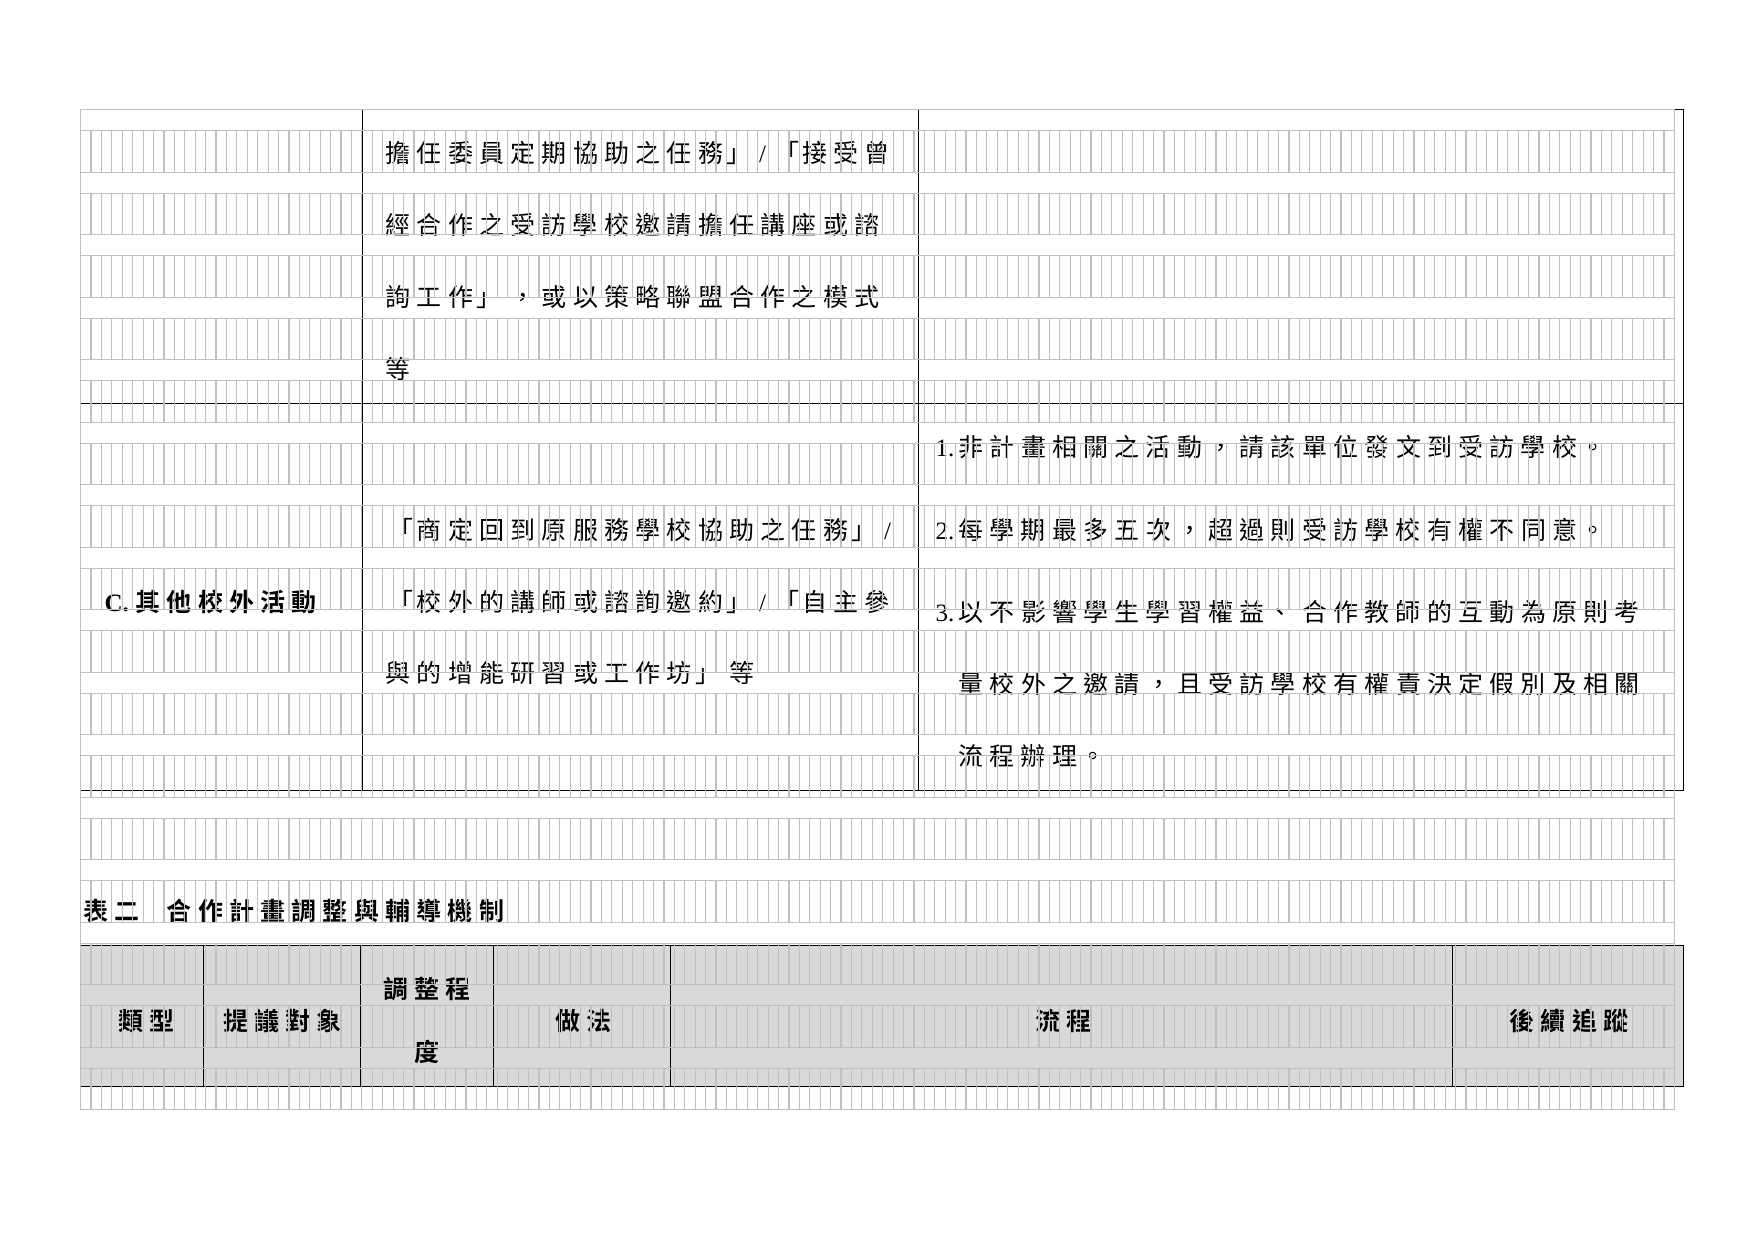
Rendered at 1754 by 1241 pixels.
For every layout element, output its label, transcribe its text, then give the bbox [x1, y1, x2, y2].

table_cell C.其他校外活動 [248, 756, 257, 790]
text 表二 合作計畫調整與輔導機制 [487, 881, 497, 922]
table_cell C.其他校外活動 [154, 756, 163, 790]
table_header 提議對象 [279, 946, 288, 984]
table_cell C.其他校外活動 [310, 404, 320, 422]
table_cell C.其他校外活動 [227, 404, 236, 422]
table_header 流程 [779, 1069, 788, 1086]
table_header 流程 [925, 946, 934, 984]
table_header 流程 [1394, 1006, 1403, 1047]
table_cell C.其他校外活動 [352, 506, 361, 547]
text 表二 合作計畫調整與輔導機制 [165, 881, 174, 922]
text 表二 合作計畫調整與輔導機制 [862, 881, 872, 922]
table_cell C.其他校外活動 [112, 631, 122, 672]
table_header 流程 [706, 1069, 715, 1086]
table_header 做法 [519, 1006, 528, 1047]
table_header 流程 [956, 1069, 965, 1086]
table_header 流程 [1185, 1006, 1195, 1047]
table_cell C.其他校外活動 [185, 756, 195, 790]
text 表二 合作計畫調整與輔導機制 [508, 881, 518, 922]
table_header 流程 [1133, 1006, 1143, 1047]
table_header 提議對象 [279, 1006, 288, 1047]
table_header 類型 [154, 1069, 163, 1086]
table_cell C.其他校外活動 [342, 569, 351, 609]
table_header 類型 [175, 946, 184, 984]
table_header 流程 [737, 946, 747, 984]
table_header 流程 [685, 946, 695, 984]
table_header 流程 [1237, 1069, 1247, 1086]
table_header 流程 [1425, 1006, 1434, 1047]
table_header 後續追蹤 [1540, 946, 1549, 984]
table_header 後續追蹤 [1560, 1006, 1570, 1047]
table_header 調整程度 [467, 946, 476, 984]
table_header 後續追蹤 [1581, 1006, 1590, 1029]
table_cell 合作計畫書內必須註明未來規劃參加之【其他協助事項】，並請該單位發文到受訪學校。 [919, 298, 1674, 318]
table_header 流程 [946, 1069, 955, 1086]
table_header 流程 [1029, 1069, 1038, 1086]
table_header 後續追蹤 [1612, 1069, 1622, 1086]
table_header 流程 [1404, 1069, 1413, 1086]
table_header 後續追蹤 [1675, 946, 1683, 1086]
table_header 做法 [494, 1048, 670, 1068]
table_cell C.其他校外活動 [331, 444, 340, 484]
table_header 流程 [873, 1069, 882, 1086]
table_header 後續追蹤 [1467, 1069, 1476, 1086]
table_header 流程 [1435, 1006, 1445, 1047]
table_header 流程 [1175, 1006, 1184, 1047]
table_cell C.其他校外活動 [81, 756, 90, 790]
table_header 後續追蹤 [1612, 946, 1622, 984]
table_header 後續追蹤 [1644, 1006, 1653, 1047]
table_cell C.其他校外活動 [342, 506, 351, 547]
table_cell C.其他校外活動 [227, 694, 236, 734]
table_header 流程 [1279, 1006, 1288, 1047]
table_header 調整程度 [477, 946, 486, 984]
table_cell C.其他校外活動 [154, 569, 163, 609]
table_cell C.其他校外活動 [102, 631, 111, 672]
table_cell C.其他校外活動 [81, 631, 90, 672]
text 表二 合作計畫調整與輔導機制 [540, 881, 549, 922]
table_cell C.其他校外活動 [279, 631, 288, 672]
table_header 流程 [1050, 1069, 1059, 1086]
table_cell C.其他校外活動 [258, 631, 268, 672]
table_header 流程 [1217, 1006, 1226, 1047]
table_header 流程 [1300, 1069, 1309, 1086]
table_header 類型 [112, 946, 122, 984]
table_header 流程 [1300, 1006, 1309, 1047]
table_header 調整程度 [446, 1006, 455, 1047]
table_header 提議對象 [290, 946, 299, 984]
table_header 流程 [1373, 946, 1382, 984]
table_header 流程 [1415, 1006, 1424, 1047]
table_header 提議對象 [352, 1006, 360, 1047]
table_cell C.其他校外活動 [290, 631, 299, 672]
table_cell C.其他校外活動 [175, 631, 184, 672]
table_header 流程 [998, 946, 1007, 984]
table_header 做法 [633, 1006, 643, 1047]
table_header 提議對象 [217, 1006, 226, 1047]
table_header 流程 [1008, 1006, 1018, 1047]
table_header 流程 [1321, 1069, 1330, 1086]
table_header 提議對象 [248, 1069, 257, 1086]
table_header 流程 [915, 946, 924, 984]
table_cell C.其他校外活動 [310, 569, 320, 609]
text 表二 合作計畫調整與輔導機制 [258, 881, 268, 922]
table_header 流程 [1248, 946, 1257, 984]
table_cell C.其他校外活動 [258, 569, 268, 609]
table_header 類型 [92, 1006, 101, 1047]
table_cell C.其他校外活動 [206, 756, 215, 790]
text 表二 合作計畫調整與輔導機制 [1112, 881, 1122, 922]
table_header 流程 [821, 946, 830, 984]
table_header 做法 [623, 1006, 632, 1047]
table_header 做法 [550, 1006, 559, 1047]
text 表二 合作計畫調整與輔導機制 [1560, 881, 1570, 922]
table_cell C.其他校外活動 [352, 444, 361, 484]
table_header 提議對象 [279, 1069, 288, 1086]
table_header 流程 [883, 946, 893, 984]
table_header 做法 [571, 1006, 580, 1047]
table_cell 合作計畫書內必須註明未來規劃參加之【其他協助事項】，並請該單位發文到受訪學校。 [919, 235, 1674, 255]
table_header 調整程度 [425, 1006, 434, 1042]
table_header 流程 [894, 946, 903, 984]
text 表二 合作計畫調整與輔導機制 [1102, 881, 1111, 922]
text 表二 合作計畫調整與輔導機制 [133, 881, 143, 922]
table_header 流程 [1060, 1006, 1070, 1047]
table_header 流程 [1071, 1006, 1080, 1047]
table_cell C.其他校外活動 [352, 404, 361, 422]
table_header 流程 [1404, 1006, 1413, 1047]
text 表二 合作計畫調整與輔導機制 [342, 881, 351, 922]
table_header 流程 [967, 946, 976, 984]
text 表二 合作計畫調整與輔導機制 [935, 881, 945, 922]
table_header 類型 [123, 1029, 132, 1047]
table_header 流程 [1040, 1013, 1049, 1047]
table_cell C.其他校外活動 [227, 444, 236, 484]
table_header 提議對象 [206, 1006, 215, 1047]
text 表二 合作計畫調整與輔導機制 [800, 881, 809, 922]
table_header 類型 [81, 985, 203, 1005]
table_header 流程 [1362, 946, 1372, 984]
table_header 流程 [1331, 946, 1340, 984]
table_header 調整程度 [477, 1006, 486, 1047]
text 表二 合作計畫調整與輔導機制 [1644, 881, 1653, 922]
table_cell C.其他校外活動 [217, 631, 226, 672]
table_header 流程 [1144, 1069, 1153, 1086]
table_header 調整程度 [383, 946, 393, 984]
table_header 後續追蹤 [1498, 1069, 1507, 1086]
table_header 提議對象 [227, 1022, 236, 1047]
table_header 提議對象 [331, 1069, 340, 1086]
table_header 流程 [1154, 1069, 1163, 1086]
table_header 後續追蹤 [1602, 946, 1611, 984]
table_header 流程 [685, 1006, 695, 1047]
table_header 流程 [1415, 1069, 1424, 1086]
table_header 後續追蹤 [1456, 1006, 1465, 1047]
table_cell C.其他校外活動 [310, 506, 320, 547]
table_cell C.其他校外活動 [175, 506, 184, 547]
table_header 做法 [571, 946, 580, 984]
table_header 提議對象 [331, 946, 340, 984]
table_header 流程 [706, 946, 715, 984]
text 表二 合作計畫調整與輔導機制 [300, 881, 309, 919]
table_header 後續追蹤 [1612, 1023, 1622, 1047]
table_header 流程 [758, 1006, 768, 1047]
table_header 流程 [946, 1006, 955, 1047]
table_cell C.其他校外活動 [258, 694, 268, 734]
table_cell C.其他校外活動 [352, 694, 361, 734]
table_header 流程 [1227, 1006, 1236, 1047]
text 表二 合作計畫調整與輔導機制 [883, 881, 893, 922]
table_header 後續追蹤 [1467, 1006, 1476, 1047]
table_cell C.其他校外活動 [144, 404, 153, 422]
table_cell B.合作計畫書裡同意列出的【其他協助事項】 [81, 298, 362, 318]
table_header 流程 [1040, 1069, 1049, 1086]
table_cell C.其他校外活動 [217, 569, 226, 609]
table_header 做法 [612, 1069, 622, 1086]
table_header 提議對象 [300, 1069, 309, 1086]
table_header 提議對象 [258, 946, 268, 984]
table_header 流程 [1352, 1006, 1361, 1047]
table_header 調整程度 [415, 1006, 424, 1047]
table_header 流程 [1040, 1006, 1049, 1012]
table_header 流程 [1415, 946, 1424, 984]
table_header 類型 [81, 946, 90, 984]
table_header 流程 [1331, 1006, 1340, 1047]
table_header 流程 [1196, 946, 1205, 984]
table_cell 「因交通補助所需往返原居住地或原服務學校的路程假」/「身兼兼任輔導員須定期開會」/「參加其他計畫受邀擔任委員定期協助之任務」/「接受曾經合作之受訪學校邀請擔任講座或諮詢工作」，或以策略聯盟合作之模式等 [398, 360, 918, 380]
table_cell 「因交通補助所需往返原居住地或原服務學校的路程假」/「身兼兼任輔導員須定期開會」/「參加其他計畫受邀擔任委員定期協助之任務」/「接受曾經合作之受訪學校邀請擔任講座或諮詢工作」，或以策略聯盟合作之模式等 [363, 235, 918, 255]
table_cell C.其他校外活動 [321, 506, 330, 547]
table_cell C.其他校外活動 [237, 756, 247, 790]
table_header 流程 [800, 1006, 809, 1047]
table_header 提議對象 [237, 1031, 247, 1047]
table_header 類型 [81, 1069, 90, 1086]
table_cell C.其他校外活動 [248, 694, 257, 734]
table_header 流程 [717, 1069, 726, 1086]
table_header 流程 [790, 1069, 799, 1086]
table_cell C.其他校外活動 [310, 444, 320, 484]
text 表二 合作計畫調整與輔導機制 [185, 881, 195, 922]
table_header 後續追蹤 [1498, 946, 1507, 984]
table_header 流程 [821, 1006, 830, 1047]
table_header 流程 [1081, 946, 1090, 984]
table_header 類型 [92, 946, 101, 984]
table_header 後續追蹤 [1550, 1069, 1559, 1086]
table_header 流程 [904, 1069, 913, 1086]
table_header 流程 [967, 1069, 976, 1086]
text 表二 合作計畫調整與輔導機制 [352, 881, 361, 922]
table_header 後續追蹤 [1581, 946, 1590, 984]
table_cell C.其他校外活動 [321, 569, 330, 609]
table_header 流程 [1019, 1069, 1028, 1086]
table_header 做法 [508, 1006, 518, 1047]
table_cell B.合作計畫書裡同意列出的【其他協助事項】 [81, 110, 362, 130]
text 表二 合作計畫調整與輔導機制 [696, 881, 705, 922]
table_header 做法 [540, 1069, 549, 1086]
table_header 流程 [737, 1006, 747, 1047]
text 表二 合作計畫調整與輔導機制 [915, 881, 924, 922]
table_cell C.其他校外活動 [112, 404, 122, 422]
table_cell C.其他校外活動 [279, 694, 288, 734]
table_cell C.其他校外活動 [133, 694, 143, 734]
table_header 流程 [873, 1006, 882, 1047]
table_header 類型 [112, 1006, 122, 1047]
table_header 調整程度 [362, 1069, 372, 1086]
table_cell C.其他校外活動 [175, 694, 184, 734]
text 表二 合作計畫調整與輔導機制 [467, 881, 476, 922]
table_header 流程 [1310, 1006, 1320, 1047]
table_cell C.其他校外活動 [133, 444, 143, 484]
table_header 後續追蹤 [1477, 946, 1486, 984]
table_cell C.其他校外活動 [81, 404, 90, 422]
table_header 調整程度 [394, 1069, 403, 1086]
table_header 調整程度 [446, 946, 455, 979]
table_header 流程 [1352, 946, 1361, 984]
table_header 類型 [133, 1069, 143, 1086]
table_header 後續追蹤 [1623, 946, 1632, 984]
table_cell C.其他校外活動 [342, 631, 351, 672]
table_cell C.其他校外活動 [185, 506, 195, 547]
table_header 後續追蹤 [1644, 946, 1653, 984]
table_header 流程 [696, 1006, 705, 1047]
table_header 流程 [671, 1048, 1452, 1068]
table_cell 「因交通補助所需往返原居住地或原服務學校的路程假」/「身兼兼任輔導員須定期開會」/「參加其他計畫受邀擔任委員定期協助之任務」/「接受曾經合作之受訪學校邀請擔任講座或諮詢工作」，或以策略聯盟合作之模式等 [363, 110, 918, 130]
table_cell C.其他校外活動 [185, 694, 195, 734]
table_header 調整程度 [404, 1069, 413, 1086]
table_header 做法 [644, 1069, 653, 1086]
text 表二 合作計畫調整與輔導機制 [217, 881, 226, 922]
table_header 類型 [102, 1069, 111, 1086]
table_cell 「商定回到原服務學校協助之任務」/「校外的講師或諮詢邀約」/「自主參與的增能研習或工作坊」等 [363, 735, 918, 755]
text 表二 合作計畫調整與輔導機制 [1612, 881, 1622, 922]
table_cell C.其他校外活動 [331, 569, 340, 609]
table_cell C.其他校外活動 [144, 569, 153, 592]
table_cell C.其他校外活動 [165, 506, 174, 547]
table_header 提議對象 [290, 1069, 299, 1086]
table_header 後續追蹤 [1487, 1006, 1497, 1047]
table_header 調整程度 [394, 1006, 403, 1047]
text 表二 合作計畫調整與輔導機制 [415, 881, 424, 922]
text 表二 合作計畫調整與輔導機制 [477, 881, 486, 922]
text 表二 合作計畫調整與輔導機制 [842, 881, 851, 922]
table_header 提議對象 [227, 1069, 236, 1086]
table_cell C.其他校外活動 [92, 694, 101, 734]
table_cell C.其他校外活動 [154, 694, 163, 734]
table_cell C.其他校外活動 [227, 631, 236, 672]
table_header 提議對象 [248, 1006, 257, 1047]
table_cell C.其他校外活動 [123, 444, 132, 484]
table_header 流程 [1435, 1069, 1445, 1086]
text 表二 合作計畫調整與輔導機制 [1550, 881, 1559, 922]
text 表二 合作計畫調整與輔導機制 [737, 881, 747, 922]
table_cell C.其他校外活動 [300, 756, 309, 790]
table_header 調整程度 [467, 1069, 476, 1086]
table_header 流程 [748, 1069, 757, 1086]
table_cell C.其他校外活動 [175, 569, 184, 599]
table_header 提議對象 [352, 946, 360, 984]
table_header 提議對象 [342, 946, 351, 984]
table_header 流程 [1425, 1069, 1434, 1086]
table_header 流程 [1237, 1006, 1247, 1047]
text 表二 合作計畫調整與輔導機制 [1498, 881, 1507, 922]
table_header 流程 [1175, 946, 1184, 984]
table_header 調整程度 [373, 1069, 382, 1086]
table_cell C.其他校外活動 [123, 569, 132, 609]
text 表二 合作計畫調整與輔導機制 [1633, 881, 1643, 922]
table_header 流程 [1290, 946, 1299, 984]
text 表二 合作計畫調整與輔導機制 [1237, 881, 1247, 922]
table_header 後續追蹤 [1665, 1006, 1674, 1047]
table_header 提議對象 [331, 1006, 340, 1028]
table_header 提議對象 [269, 1006, 278, 1017]
table_cell C.其他校外活動 [81, 485, 362, 505]
text 表二 合作計畫調整與輔導機制 [1373, 881, 1382, 922]
table_header 類型 [144, 946, 153, 984]
table_header 流程 [831, 1006, 840, 1047]
table_cell C.其他校外活動 [102, 404, 111, 422]
table_header 類型 [196, 946, 203, 984]
text 表二 合作計畫調整與輔導機制 [1154, 881, 1163, 922]
text 表二 合作計畫調整與輔導機制 [810, 881, 820, 922]
table_cell C.其他校外活動 [196, 569, 205, 609]
table_header 流程 [1050, 1006, 1059, 1012]
table_header 流程 [1237, 946, 1247, 984]
table_header 流程 [1029, 946, 1038, 984]
table_header 後續追蹤 [1633, 1069, 1643, 1086]
table_cell C.其他校外活動 [102, 569, 111, 609]
table_header 調整程度 [415, 1069, 424, 1086]
table_header 類型 [165, 946, 174, 984]
table_header 做法 [654, 946, 663, 984]
table_header 調整程度 [383, 1069, 393, 1086]
table_header 類型 [133, 946, 143, 984]
table_cell C.其他校外活動 [92, 506, 101, 547]
table_header 做法 [623, 946, 632, 984]
table_cell C.其他校外活動 [81, 444, 90, 484]
table_cell C.其他校外活動 [81, 569, 90, 609]
table_header 流程 [1227, 946, 1236, 984]
text 表二 合作計畫調整與輔導機制 [998, 881, 1007, 922]
table_header 流程 [831, 1069, 840, 1086]
table_cell C.其他校外活動 [185, 631, 195, 672]
table_header 做法 [550, 1069, 559, 1086]
table_header 做法 [602, 1069, 611, 1086]
table_header 後續追蹤 [1519, 1030, 1528, 1047]
table_cell C.其他校外活動 [300, 694, 309, 734]
table_cell C.其他校外活動 [300, 404, 309, 422]
table_cell C.其他校外活動 [175, 756, 184, 790]
table_header 調整程度 [435, 1069, 445, 1086]
table_header 後續追蹤 [1581, 1031, 1590, 1047]
table_cell C.其他校外活動 [196, 756, 205, 790]
text 表二 合作計畫調整與輔導機制 [1383, 881, 1393, 922]
text 表二 合作計畫調整與輔導機制 [1487, 881, 1497, 922]
table_header 提議對象 [269, 1069, 278, 1086]
table_header 流程 [779, 1006, 788, 1047]
table_header 調整程度 [394, 946, 403, 978]
table_header 流程 [904, 1006, 913, 1047]
table_header 類型 [196, 1006, 203, 1047]
table_header 提議對象 [321, 946, 330, 984]
table_cell 1.非計畫相關之活動，請該單位發文到受訪學校。 2.每學期最多五次，超過則受訪學校有權不同意。 3.以不影響學生學習權益、合作教師的互動為原則考量校外之邀請，且受訪學校有權責決定假別及相關流程辦理。 [919, 423, 1674, 443]
table_cell C.其他校外活動 [290, 506, 299, 547]
table_header 提議對象 [300, 946, 309, 984]
table_header 提議對象 [237, 946, 247, 984]
table_header 做法 [623, 1069, 632, 1086]
table_header 後續追蹤 [1602, 1006, 1611, 1047]
text 表二 合作計畫調整與輔導機制 [560, 881, 570, 922]
table_header 後續追蹤 [1467, 946, 1476, 984]
table_header 流程 [810, 946, 820, 984]
text 表二 合作計畫調整與輔導機制 [1446, 881, 1455, 922]
table_header 提議對象 [269, 1031, 278, 1047]
table_cell C.其他校外活動 [154, 631, 163, 672]
table_cell C.其他校外活動 [165, 569, 174, 609]
table_header 做法 [540, 946, 549, 984]
text 表二 合作計畫調整與輔導機制 [81, 868, 1674, 880]
table_header 做法 [592, 1069, 601, 1086]
text 表二 合作計畫調整與輔導機制 [1508, 881, 1518, 922]
table_cell C.其他校外活動 [102, 694, 111, 734]
table_header 流程 [1373, 1006, 1382, 1047]
table_header 流程 [769, 1006, 778, 1047]
table_header 流程 [1258, 1069, 1268, 1086]
text 表二 合作計畫調整與輔導機制 [1258, 881, 1268, 922]
text 表二 合作計畫調整與輔導機制 [1321, 881, 1330, 922]
table_cell C.其他校外活動 [258, 506, 268, 547]
table_cell C.其他校外活動 [237, 569, 247, 609]
table_header 流程 [1373, 1069, 1382, 1086]
table_header 流程 [946, 946, 955, 984]
table_header 做法 [644, 946, 653, 984]
text 表二 合作計畫調整與輔導機制 [956, 881, 965, 922]
table_header 做法 [581, 1006, 590, 1047]
text 表二 合作計畫調整與輔導機制 [1123, 881, 1132, 922]
table_header 流程 [915, 1006, 924, 1047]
table_cell C.其他校外活動 [279, 404, 288, 422]
text 表二 合作計畫調整與輔導機制 [1217, 881, 1226, 922]
text 表二 合作計畫調整與輔導機制 [1342, 881, 1351, 922]
table_cell C.其他校外活動 [154, 506, 163, 547]
table_header 流程 [696, 1069, 705, 1086]
table_cell C.其他校外活動 [175, 444, 184, 484]
table_cell C.其他校外活動 [321, 756, 330, 790]
table_header 後續追蹤 [1498, 1006, 1507, 1047]
table_cell 「商定回到原服務學校協助之任務」/「校外的講師或諮詢邀約」/「自主參與的增能研習或工作坊」等 [363, 485, 918, 505]
table_cell C.其他校外活動 [227, 506, 236, 547]
table_header 後續追蹤 [1571, 1069, 1580, 1086]
text 表二 合作計畫調整與輔導機制 [831, 881, 840, 922]
table_header 流程 [1008, 1069, 1018, 1086]
table_header 類型 [112, 1069, 122, 1086]
table_header 流程 [977, 1006, 986, 1047]
table_header 流程 [727, 1069, 736, 1086]
table_header 流程 [790, 946, 799, 984]
table_header 流程 [675, 1006, 684, 1047]
table_header 調整程度 [415, 946, 424, 978]
table_header 流程 [706, 1006, 715, 1047]
table_header 後續追蹤 [1560, 946, 1570, 984]
text 表二 合作計畫調整與輔導機制 [1467, 881, 1476, 922]
table_cell 「商定回到原服務學校協助之任務」/「校外的講師或諮詢邀約」/「自主參與的增能研習或工作坊」等 [363, 548, 918, 568]
table_header 做法 [540, 1006, 549, 1047]
table_cell C.其他校外活動 [342, 404, 351, 422]
table_header 調整程度 [362, 1006, 372, 1047]
table_cell C.其他校外活動 [102, 506, 111, 547]
table_header 流程 [1310, 946, 1320, 984]
text 表二 合作計畫調整與輔導機制 [1581, 881, 1590, 922]
table_cell 1.非計畫相關之活動，請該單位發文到受訪學校。 2.每學期最多五次，超過則受訪學校有權不同意。 3.以不影響學生學習權益、合作教師的互動為原則考量校外之邀請，且受訪學校有權責決定假別及相關流程辦理。 [1675, 404, 1683, 790]
table_header 類型 [81, 1006, 90, 1047]
table_header 流程 [852, 1006, 861, 1047]
table_cell C.其他校外活動 [217, 506, 226, 547]
table_cell C.其他校外活動 [206, 694, 215, 734]
text 表二 合作計畫調整與輔導機制 [592, 881, 601, 922]
text 表二 合作計畫調整與輔導機制 [529, 881, 538, 922]
table_header 流程 [769, 946, 778, 984]
table_header 調整程度 [446, 1069, 455, 1086]
table_cell C.其他校外活動 [342, 444, 351, 484]
table_header 後續追蹤 [1529, 1006, 1538, 1047]
text 表二 合作計畫調整與輔導機制 [748, 881, 757, 922]
table_cell C.其他校外活動 [258, 756, 268, 790]
table_header 流程 [862, 1006, 872, 1047]
table_header 後續追蹤 [1654, 946, 1663, 984]
text 表二 合作計畫調整與輔導機制 [1665, 881, 1674, 922]
table_cell C.其他校外活動 [133, 506, 143, 547]
table_header 流程 [1060, 946, 1070, 984]
table_header 流程 [1081, 1069, 1090, 1086]
table_header 做法 [560, 1006, 570, 1013]
text 表二 合作計畫調整與輔導機制 [852, 881, 861, 922]
text 表二 合作計畫調整與輔導機制 [102, 881, 111, 922]
table_cell C.其他校外活動 [269, 506, 278, 547]
table_cell C.其他校外活動 [165, 631, 174, 672]
table_header 做法 [592, 1006, 601, 1047]
table_header 做法 [665, 1069, 670, 1086]
text 表二 合作計畫調整與輔導機制 [612, 881, 622, 922]
table_cell C.其他校外活動 [196, 631, 205, 672]
table_header 類型 [185, 1069, 195, 1086]
table_cell 「商定回到原服務學校協助之任務」/「校外的講師或諮詢邀約」/「自主參與的增能研習或工作坊」等 [363, 610, 918, 630]
table_cell C.其他校外活動 [165, 694, 174, 734]
table_header 做法 [592, 946, 601, 984]
table_header 類型 [133, 1006, 143, 1047]
table_header 類型 [92, 1069, 101, 1086]
table_header 流程 [1196, 1006, 1205, 1047]
table_header 做法 [581, 946, 590, 984]
table_cell C.其他校外活動 [123, 631, 132, 672]
table_header 流程 [1362, 1006, 1372, 1047]
table_header 流程 [1123, 1006, 1132, 1047]
table_header 流程 [925, 1069, 934, 1086]
table_header 做法 [602, 1006, 611, 1047]
text 表二 合作計畫調整與輔導機制 [1362, 881, 1372, 922]
table_header 後續追蹤 [1592, 1006, 1601, 1047]
table_header 做法 [519, 1069, 528, 1086]
table_header 做法 [571, 1069, 580, 1086]
table_header 流程 [1227, 1069, 1236, 1086]
table_header 流程 [675, 946, 684, 984]
table_cell C.其他校外活動 [144, 631, 153, 672]
table_header 做法 [550, 946, 559, 984]
table_header 流程 [956, 1006, 965, 1047]
table_header 調整程度 [435, 946, 445, 984]
table_header 流程 [810, 1069, 820, 1086]
table_header 流程 [1258, 1006, 1268, 1047]
table_cell C.其他校外活動 [331, 506, 340, 547]
table_header 後續追蹤 [1654, 1006, 1663, 1047]
table_cell 1.非計畫相關之活動，請該單位發文到受訪學校。 2.每學期最多五次，超過則受訪學校有權不同意。 3.以不影響學生學習權益、合作教師的互動為原則考量校外之邀請，且受訪學校有權責決定假別及相關流程辦理。 [919, 610, 1674, 630]
table_header 流程 [1196, 1069, 1205, 1086]
text 表二 合作計畫調整與輔導機制 [685, 881, 695, 922]
table_header 做法 [529, 946, 538, 984]
table_header 流程 [1112, 1006, 1122, 1047]
text 表二 合作計畫調整與輔導機制 [727, 881, 736, 922]
text 表二 合作計畫調整與輔導機制 [1029, 881, 1038, 922]
table_header 做法 [560, 1069, 570, 1086]
text 表二 合作計畫調整與輔導機制 [1133, 881, 1143, 922]
table_cell C.其他校外活動 [112, 569, 122, 609]
table_header 提議對象 [342, 1006, 351, 1047]
table_header 後續追蹤 [1654, 1069, 1663, 1086]
table_header 類型 [123, 1069, 132, 1086]
table_header 流程 [1300, 946, 1309, 984]
table_header 流程 [852, 946, 861, 984]
table_header 流程 [1019, 946, 1028, 984]
table_cell 「因交通補助所需往返原居住地或原服務學校的路程假」/「身兼兼任輔導員須定期開會」/「參加其他計畫受邀擔任委員定期協助之任務」/「接受曾經合作之受訪學校邀請擔任講座或諮詢工作」，或以策略聯盟合作之模式等 [363, 173, 918, 193]
table_cell C.其他校外活動 [196, 404, 205, 422]
table_header 流程 [894, 1069, 903, 1086]
table_header 類型 [144, 1006, 153, 1047]
table_header 流程 [1175, 1069, 1184, 1086]
table_cell C.其他校外活動 [112, 444, 122, 484]
text 表二 合作計畫調整與輔導機制 [894, 881, 903, 922]
table_header 提議對象 [258, 1069, 268, 1086]
table_header 流程 [883, 1006, 893, 1047]
table_cell C.其他校外活動 [81, 506, 90, 547]
table_header 提議對象 [217, 946, 226, 984]
table_header 流程 [1071, 1069, 1080, 1086]
table_cell C.其他校外活動 [81, 673, 362, 693]
table_header 流程 [1165, 946, 1174, 984]
text 表二 合作計畫調整與輔導機制 [290, 881, 299, 922]
table_header 提議對象 [206, 946, 215, 984]
table_header 流程 [925, 1006, 934, 1047]
table_header 後續追蹤 [1456, 946, 1465, 984]
table_header 流程 [1342, 1006, 1351, 1047]
table_header 流程 [1279, 946, 1288, 984]
table_header 調整程度 [487, 1069, 493, 1086]
table_header 後續追蹤 [1665, 946, 1674, 984]
table_header 後續追蹤 [1602, 1069, 1611, 1086]
table_header 做法 [519, 946, 528, 984]
table_cell C.其他校外活動 [112, 756, 122, 790]
text 表二 合作計畫調整與輔導機制 [904, 881, 913, 922]
table_cell C.其他校外活動 [185, 569, 195, 609]
table_header 流程 [1269, 1006, 1278, 1047]
table_cell C.其他校外活動 [237, 444, 247, 484]
table_cell C.其他校外活動 [206, 506, 215, 547]
table_cell C.其他校外活動 [196, 506, 205, 547]
table_cell 合作計畫書內必須註明未來規劃參加之【其他協助事項】，並請該單位發文到受訪學校。 [919, 110, 1674, 130]
text 表二 合作計畫調整與輔導機制 [310, 881, 320, 922]
table_header 類型 [123, 946, 132, 984]
text 表二 合作計畫調整與輔導機制 [1060, 881, 1070, 922]
table_header 流程 [1321, 946, 1330, 984]
table_cell C.其他校外活動 [102, 756, 111, 790]
table_cell C.其他校外活動 [154, 444, 163, 484]
table_header 類型 [81, 1048, 203, 1068]
table_header 流程 [1269, 1069, 1278, 1086]
table_header 流程 [852, 1069, 861, 1086]
table_header 流程 [737, 1069, 747, 1086]
table_header 做法 [498, 1006, 507, 1047]
text 表二 合作計畫調整與輔導機制 [769, 881, 778, 922]
table_header 流程 [935, 1069, 945, 1086]
table_header 流程 [1362, 1069, 1372, 1086]
table_header 流程 [1446, 1006, 1452, 1047]
table_cell 1.非計畫相關之活動，請該單位發文到受訪學校。 2.每學期最多五次，超過則受訪學校有權不同意。 3.以不影響學生學習權益、合作教師的互動為原則考量校外之邀請，且受訪學校有權責決定假別及相關流程辦理。 [919, 485, 1674, 505]
table_header 調整程度 [404, 946, 413, 984]
text 表二 合作計畫調整與輔導機制 [227, 881, 236, 922]
table_cell C.其他校外活動 [331, 404, 340, 422]
text 表二 合作計畫調整與輔導機制 [498, 881, 507, 922]
table_cell B.合作計畫書裡同意列出的【其他協助事項】 [81, 360, 362, 380]
text 表二 合作計畫調整與輔導機制 [873, 881, 882, 922]
text 表二 合作計畫調整與輔導機制 [790, 881, 799, 922]
table_header 流程 [842, 1069, 851, 1086]
text 表二 合作計畫調整與輔導機制 [1185, 881, 1195, 922]
table_header 後續追蹤 [1453, 1048, 1674, 1068]
table_cell 1.非計畫相關之活動，請該單位發文到受訪學校。 2.每學期最多五次，超過則受訪學校有權不同意。 3.以不影響學生學習權益、合作教師的互動為原則考量校外之邀請，且受訪學校有權責決定假別及相關流程辦理。 [919, 735, 1674, 755]
table_cell C.其他校外活動 [154, 404, 163, 422]
table_header 提議對象 [227, 1006, 236, 1020]
text 表二 合作計畫調整與輔導機制 [758, 881, 768, 922]
table_header 後續追蹤 [1519, 946, 1528, 984]
table_cell C.其他校外活動 [269, 756, 278, 790]
text 表二 合作計畫調整與輔導機制 [237, 881, 247, 922]
table_cell C.其他校外活動 [112, 506, 122, 547]
text 表二 合作計畫調整與輔導機制 [665, 881, 674, 922]
text 表二 合作計畫調整與輔導機制 [571, 881, 580, 922]
table_cell C.其他校外活動 [133, 404, 143, 422]
table_header 流程 [1383, 946, 1393, 984]
table_cell C.其他校外活動 [310, 756, 320, 790]
table_header 流程 [1019, 1006, 1028, 1047]
text 表二 合作計畫調整與輔導機制 [1248, 881, 1257, 922]
text 表二 合作計畫調整與輔導機制 [1519, 881, 1528, 922]
table_header 流程 [1050, 1019, 1059, 1047]
table_header 做法 [560, 1014, 570, 1047]
table_cell C.其他校外活動 [342, 694, 351, 734]
table_header 提議對象 [204, 985, 360, 1005]
text 表二 合作計畫調整與輔導機制 [1019, 881, 1028, 922]
table_header 做法 [602, 946, 611, 984]
table_cell C.其他校外活動 [175, 404, 184, 422]
table_header 流程 [1081, 1032, 1090, 1047]
table_header 流程 [1165, 1006, 1174, 1047]
text 表二 合作計畫調整與輔導機制 [383, 881, 393, 922]
table_header 流程 [1352, 1069, 1361, 1086]
table_cell 合作計畫書內必須註明未來規劃參加之【其他協助事項】，並請該單位發文到受訪學校。 [919, 360, 1674, 380]
table_header 做法 [665, 1006, 670, 1047]
text 表二 合作計畫調整與輔導機制 [1227, 881, 1236, 922]
table_cell C.其他校外活動 [92, 444, 101, 484]
table_header 流程 [1258, 946, 1268, 984]
table_cell C.其他校外活動 [269, 694, 278, 734]
text 表二 合作計畫調整與輔導機制 [362, 881, 372, 914]
table_header 流程 [1290, 1006, 1299, 1047]
table_header 調整程度 [383, 1006, 393, 1047]
text 表二 合作計畫調整與輔導機制 [1425, 881, 1434, 922]
table_header 流程 [1144, 1006, 1153, 1047]
table_cell C.其他校外活動 [300, 631, 309, 672]
table_header 流程 [935, 946, 945, 984]
table_cell C.其他校外活動 [217, 404, 226, 422]
table_header 流程 [671, 985, 1452, 1005]
table_header 提議對象 [248, 946, 257, 984]
table_header 流程 [998, 1006, 1007, 1047]
table_header 流程 [1154, 946, 1163, 984]
table_header 做法 [644, 1006, 653, 1047]
table_header 做法 [508, 946, 518, 984]
table_header 提議對象 [300, 1018, 309, 1047]
table_header 流程 [831, 946, 840, 984]
text 表二 合作計畫調整與輔導機制 [581, 881, 590, 922]
table_cell C.其他校外活動 [81, 548, 362, 568]
text 表二 合作計畫調整與輔導機制 [81, 923, 1674, 931]
table_cell C.其他校外活動 [165, 404, 174, 422]
table_cell C.其他校外活動 [342, 756, 351, 790]
text 表二 合作計畫調整與輔導機制 [1269, 881, 1278, 922]
table_header 類型 [185, 1006, 195, 1047]
table_header 流程 [769, 1069, 778, 1086]
table_cell C.其他校外活動 [92, 631, 101, 672]
table_cell C.其他校外活動 [112, 694, 122, 734]
table_header 類型 [102, 946, 111, 984]
table_header 流程 [1206, 1006, 1215, 1047]
table_cell 「商定回到原服務學校協助之任務」/「校外的講師或諮詢邀約」/「自主參與的增能研習或工作坊」等 [363, 673, 918, 693]
table_header 後續追蹤 [1581, 1069, 1590, 1086]
table_header 後續追蹤 [1540, 1006, 1549, 1047]
table_cell C.其他校外活動 [290, 756, 299, 790]
text 表二 合作計畫調整與輔導機制 [779, 881, 788, 922]
table_header 流程 [717, 1006, 726, 1047]
table_header 做法 [633, 1069, 643, 1086]
text 表二 合作計畫調整與輔導機制 [1279, 881, 1288, 922]
table_header 流程 [758, 1069, 768, 1086]
table_header 流程 [1102, 1069, 1111, 1086]
text 表二 合作計畫調整與輔導機制 [1592, 881, 1601, 922]
table_header 流程 [1081, 1006, 1090, 1029]
table_cell C.其他校外活動 [133, 569, 143, 609]
table_cell C.其他校外活動 [269, 404, 278, 422]
table_header 後續追蹤 [1477, 1006, 1486, 1047]
table_header 調整程度 [456, 946, 465, 978]
table_cell C.其他校外活動 [290, 694, 299, 734]
table_header 調整程度 [361, 985, 493, 1005]
table_header 流程 [977, 1069, 986, 1086]
table_cell C.其他校外活動 [196, 694, 205, 734]
table_header 做法 [498, 1069, 507, 1086]
table_header 流程 [1269, 946, 1278, 984]
table_cell C.其他校外活動 [133, 756, 143, 790]
table_header 流程 [1248, 1006, 1257, 1047]
text 表二 合作計畫調整與輔導機制 [112, 881, 122, 922]
table_header 流程 [675, 1069, 684, 1086]
table_header 流程 [1144, 946, 1153, 984]
table_header 流程 [904, 946, 913, 984]
table_header 做法 [654, 1069, 663, 1086]
table_cell C.其他校外活動 [279, 506, 288, 547]
table_cell C.其他校外活動 [258, 404, 268, 422]
table_header 流程 [800, 1069, 809, 1086]
table_header 後續追蹤 [1529, 946, 1538, 984]
table_cell C.其他校外活動 [310, 631, 320, 672]
table_header 做法 [581, 1069, 590, 1086]
table_header 提議對象 [204, 1048, 360, 1068]
table_cell C.其他校外活動 [227, 569, 236, 609]
table_header 流程 [758, 946, 768, 984]
table_header 流程 [998, 1069, 1007, 1086]
table_cell C.其他校外活動 [279, 569, 288, 609]
table_cell C.其他校外活動 [269, 631, 278, 672]
table_header 調整程度 [456, 1069, 465, 1086]
table_cell C.其他校外活動 [248, 569, 257, 609]
table_header 提議對象 [352, 1069, 360, 1086]
table_header 流程 [1342, 1069, 1351, 1086]
text 表二 合作計畫調整與輔導機制 [1050, 881, 1059, 922]
table_cell C.其他校外活動 [144, 756, 153, 790]
table_cell C.其他校外活動 [206, 404, 215, 422]
table_header 後續追蹤 [1633, 946, 1643, 984]
table_header 後續追蹤 [1477, 1069, 1486, 1086]
table_header 調整程度 [362, 946, 372, 984]
text 表二 合作計畫調整與輔導機制 [1206, 881, 1215, 922]
table_header 做法 [665, 946, 670, 984]
table_header 提議對象 [342, 1069, 351, 1086]
table_header 流程 [842, 1006, 851, 1047]
table_cell C.其他校外活動 [248, 404, 257, 422]
table_header 流程 [977, 946, 986, 984]
table_header 流程 [717, 946, 726, 984]
text 表二 合作計畫調整與輔導機制 [1602, 881, 1611, 922]
table_header 做法 [508, 1069, 518, 1086]
table_header 後續追蹤 [1592, 1069, 1601, 1086]
table_cell C.其他校外活動 [290, 569, 299, 609]
table_cell C.其他校外活動 [196, 444, 205, 484]
table_header 流程 [1446, 1069, 1452, 1086]
table_header 後續追蹤 [1592, 946, 1601, 984]
table_cell C.其他校外活動 [321, 444, 330, 484]
table_cell C.其他校外活動 [123, 506, 132, 547]
text 表二 合作計畫調整與輔導機制 [1623, 881, 1632, 922]
table_cell C.其他校外活動 [92, 756, 101, 790]
table_header 後續追蹤 [1487, 946, 1497, 984]
table_header 類型 [175, 1006, 184, 1047]
table_cell 「因交通補助所需往返原居住地或原服務學校的路程假」/「身兼兼任輔導員須定期開會」/「參加其他計畫受邀擔任委員定期協助之任務」/「接受曾經合作之受訪學校邀請擔任講座或諮詢工作」，或以策略聯盟合作之模式等 [363, 298, 918, 318]
table_header 流程 [1050, 946, 1059, 984]
table_cell C.其他校外活動 [102, 444, 111, 484]
table_cell C.其他校外活動 [81, 735, 362, 755]
table_header 做法 [494, 985, 670, 1005]
table_header 提議對象 [217, 1069, 226, 1086]
text 表二 合作計畫調整與輔導機制 [1310, 881, 1320, 922]
text 表二 合作計畫調整與輔導機制 [623, 881, 632, 922]
text 表二 合作計畫調整與輔導機制 [977, 881, 986, 922]
table_header 流程 [1029, 1006, 1038, 1047]
table_cell C.其他校外活動 [123, 756, 132, 790]
text 表二 合作計畫調整與輔導機制 [633, 881, 643, 922]
text 表二 合作計畫調整與輔導機制 [1394, 881, 1403, 922]
table_cell C.其他校外活動 [206, 569, 215, 609]
table_header 調整程度 [477, 1069, 486, 1086]
table_header 調整程度 [425, 1069, 434, 1086]
table_header 做法 [612, 1006, 622, 1047]
table_cell C.其他校外活動 [165, 444, 174, 484]
table_header 流程 [1248, 1069, 1257, 1086]
table_header 後續追蹤 [1456, 1069, 1465, 1086]
text 表二 合作計畫調整與輔導機制 [1071, 881, 1080, 922]
table_header 後續追蹤 [1453, 985, 1674, 1005]
text 表二 合作計畫調整與輔導機制 [1196, 881, 1205, 922]
table_cell C.其他校外活動 [81, 610, 362, 630]
table_header 做法 [633, 946, 643, 984]
table_cell C.其他校外活動 [206, 444, 215, 484]
text 表二 合作計畫調整與輔導機制 [1352, 881, 1361, 922]
table_header 流程 [748, 946, 757, 984]
table_cell C.其他校外活動 [300, 444, 309, 484]
table_cell C.其他校外活動 [237, 404, 247, 422]
table_header 流程 [1133, 1069, 1143, 1086]
table_header 流程 [862, 946, 872, 984]
table_cell C.其他校外活動 [144, 506, 153, 547]
text 表二 合作計畫調整與輔導機制 [1654, 881, 1663, 922]
table_header 流程 [1404, 946, 1413, 984]
table_header 調整程度 [456, 1006, 465, 1047]
table_header 流程 [1102, 946, 1111, 984]
table_header 流程 [727, 946, 736, 984]
table_header 流程 [987, 1069, 997, 1086]
table_cell C.其他校外活動 [352, 756, 361, 790]
table_header 流程 [1394, 1069, 1403, 1086]
table_header 調整程度 [487, 1006, 493, 1047]
table_header 流程 [1206, 1069, 1215, 1086]
table_cell C.其他校外活動 [321, 631, 330, 672]
table_header 流程 [727, 1006, 736, 1047]
text 表二 合作計畫調整與輔導機制 [1404, 881, 1413, 922]
table_header 類型 [123, 1006, 132, 1030]
table_header 流程 [1185, 946, 1195, 984]
table_header 後續追蹤 [1550, 946, 1559, 984]
table_cell C.其他校外活動 [300, 569, 309, 595]
table_header 流程 [790, 1006, 799, 1047]
table_cell C.其他校外活動 [331, 694, 340, 734]
table_header 後續追蹤 [1550, 1029, 1559, 1047]
table_header 流程 [873, 946, 882, 984]
table_header 流程 [987, 1006, 997, 1047]
table_header 做法 [560, 946, 570, 984]
table_header 流程 [1331, 1069, 1340, 1086]
table_header 提議對象 [206, 1069, 215, 1086]
text 表二 合作計畫調整與輔導機制 [1529, 881, 1538, 922]
table_cell C.其他校外活動 [185, 404, 195, 422]
table_cell 1.非計畫相關之活動，請該單位發文到受訪學校。 2.每學期最多五次，超過則受訪學校有權不同意。 3.以不影響學生學習權益、合作教師的互動為原則考量校外之邀請，且受訪學校有權責決定假別及相關流程辦理。 [919, 548, 1674, 568]
table_header 提議對象 [258, 1006, 268, 1047]
table_cell C.其他校外活動 [279, 756, 288, 790]
table_header 類型 [154, 1031, 163, 1047]
table_header 流程 [1154, 1006, 1163, 1047]
table_cell 「商定回到原服務學校協助之任務」/「校外的講師或諮詢邀約」/「自主參與的增能研習或工作坊」等 [363, 423, 918, 443]
table_header 流程 [1310, 1069, 1320, 1086]
text 表二 合作計畫調整與輔導機制 [821, 881, 830, 922]
text 表二 合作計畫調整與輔導機制 [435, 881, 445, 922]
table_header 流程 [862, 1069, 872, 1086]
table_header 流程 [1008, 946, 1018, 984]
text 表二 合作計畫調整與輔導機制 [248, 881, 257, 922]
table_header 流程 [1133, 946, 1143, 984]
table_header 調整程度 [487, 946, 493, 984]
table_header 做法 [498, 946, 507, 984]
table_header 流程 [1112, 1069, 1122, 1086]
text 表二 合作計畫調整與輔導機制 [1092, 881, 1101, 922]
table_cell C.其他校外活動 [133, 631, 143, 672]
text 表二 合作計畫調整與輔導機制 [602, 881, 611, 922]
table_header 提議對象 [237, 1006, 247, 1019]
table_header 後續追蹤 [1623, 1069, 1632, 1086]
text 表二 合作計畫調整與輔導機制 [675, 881, 684, 922]
table_cell C.其他校外活動 [237, 506, 247, 547]
table_cell C.其他校外活動 [321, 694, 330, 734]
table_header 類型 [175, 1069, 184, 1086]
table_header 流程 [1206, 946, 1215, 984]
table_header 流程 [883, 1069, 893, 1086]
table_header 流程 [1279, 1069, 1288, 1086]
table_header 後續追蹤 [1633, 1006, 1643, 1047]
text 表二 合作計畫調整與輔導機制 [1331, 881, 1340, 922]
table_header 做法 [529, 1006, 538, 1047]
table_header 提議對象 [331, 1025, 340, 1047]
text 表二 合作計畫調整與輔導機制 [644, 881, 653, 922]
table_header 提議對象 [290, 1030, 299, 1047]
text 表二 合作計畫調整與輔導機制 [967, 881, 976, 922]
table_header 類型 [154, 946, 163, 984]
table_header 流程 [696, 946, 705, 984]
table_header 做法 [654, 1006, 663, 1047]
table_header 流程 [1321, 1006, 1330, 1047]
table_header 流程 [1060, 1069, 1070, 1086]
table_header 流程 [987, 946, 997, 984]
table_header 後續追蹤 [1540, 1069, 1549, 1086]
table_header 提議對象 [300, 1006, 309, 1015]
table_header 提議對象 [310, 1069, 320, 1086]
table_header 流程 [810, 1006, 820, 1047]
table_cell C.其他校外活動 [92, 404, 101, 422]
table_header 後續追蹤 [1623, 1006, 1632, 1047]
table_header 流程 [1383, 1006, 1393, 1047]
text 表二 合作計畫調整與輔導機制 [550, 881, 559, 922]
table_header 提議對象 [310, 946, 320, 984]
table_header 流程 [1425, 946, 1434, 984]
text 表二 合作計畫調整與輔導機制 [654, 881, 663, 922]
text 表二 合作計畫調整與輔導機制 [154, 881, 163, 922]
table_header 流程 [1092, 1069, 1101, 1086]
table_cell C.其他校外活動 [248, 631, 257, 672]
table_cell 合作計畫書內必須註明未來規劃參加之【其他協助事項】，並請該單位發文到受訪學校。 [1675, 110, 1683, 403]
table_cell C.其他校外活動 [237, 631, 247, 672]
table_header 調整程度 [373, 946, 382, 984]
table_cell B.合作計畫書裡同意列出的【其他協助事項】 [81, 173, 362, 193]
table_header 後續追蹤 [1644, 1069, 1653, 1086]
table_header 流程 [800, 946, 809, 984]
table_header 類型 [165, 1069, 174, 1086]
table_header 做法 [612, 946, 622, 984]
table_header 流程 [1185, 1069, 1195, 1086]
table_header 流程 [1394, 946, 1403, 984]
table_header 類型 [102, 1006, 111, 1047]
table_header 後續追蹤 [1612, 1006, 1622, 1019]
table_header 流程 [1435, 946, 1445, 984]
table_cell B.合作計畫書裡同意列出的【其他協助事項】 [81, 235, 362, 255]
table_cell C.其他校外活動 [248, 444, 257, 484]
table_header 流程 [779, 946, 788, 984]
table_cell C.其他校外活動 [217, 694, 226, 734]
table_cell C.其他校外活動 [206, 631, 215, 672]
text 表二 合作計畫調整與輔導機制 [1540, 881, 1549, 922]
table_header 流程 [1383, 1069, 1393, 1086]
table_cell C.其他校外活動 [81, 694, 90, 734]
text 表二 合作計畫調整與輔導機制 [1165, 881, 1174, 922]
table_cell C.其他校外活動 [81, 423, 362, 443]
table_header 後續追蹤 [1571, 946, 1580, 984]
table_cell C.其他校外活動 [269, 444, 278, 484]
text 表二 合作計畫調整與輔導機制 [1415, 881, 1424, 922]
text 表二 合作計畫調整與輔導機制 [925, 881, 934, 922]
table_cell C.其他校外活動 [300, 506, 309, 547]
table_cell C.其他校外活動 [217, 444, 226, 484]
text 表二 合作計畫調整與輔導機制 [446, 881, 455, 922]
table_header 後續追蹤 [1571, 1006, 1580, 1047]
table_header 流程 [842, 946, 851, 984]
table_header 流程 [685, 1069, 695, 1086]
table_header 流程 [894, 1006, 903, 1047]
text 表二 合作計畫調整與輔導機制 [706, 881, 715, 922]
table_cell C.其他校外活動 [290, 444, 299, 484]
table_cell C.其他校外活動 [269, 569, 278, 592]
table_header 調整程度 [404, 1006, 413, 1047]
table_header 流程 [1071, 946, 1080, 984]
table_cell C.其他校外活動 [310, 694, 320, 734]
text 表二 合作計畫調整與輔導機制 [1008, 881, 1018, 922]
table_header 流程 [1102, 1006, 1111, 1047]
table_cell C.其他校外活動 [92, 569, 101, 609]
text 表二 合作計畫調整與輔導機制 [1290, 881, 1299, 922]
table_cell C.其他校外活動 [144, 444, 153, 484]
table_header 類型 [144, 1069, 153, 1086]
table_header 流程 [1040, 946, 1049, 984]
table_header 後續追蹤 [1487, 1069, 1497, 1086]
text 表二 合作計畫調整與輔導機制 [717, 881, 726, 922]
table_header 流程 [1092, 1006, 1101, 1047]
text 表二 合作計畫調整與輔導機制 [321, 881, 330, 922]
table_header 提議對象 [321, 1069, 330, 1086]
text 表二 合作計畫調整與輔導機制 [1175, 881, 1184, 922]
table_cell C.其他校外活動 [165, 756, 174, 790]
text 表二 合作計畫調整與輔導機制 [1456, 881, 1465, 922]
text 表二 合作計畫調整與輔導機制 [81, 881, 90, 922]
table_cell C.其他校外活動 [331, 756, 340, 790]
text 表二 合作計畫調整與輔導機制 [144, 881, 153, 922]
table_header 提議對象 [269, 946, 278, 984]
table_cell C.其他校外活動 [123, 694, 132, 734]
table_cell C.其他校外活動 [227, 756, 236, 790]
table_header 調整程度 [425, 946, 434, 982]
text 表二 合作計畫調整與輔導機制 [404, 881, 413, 922]
table_header 流程 [1112, 946, 1122, 984]
table_cell C.其他校外活動 [237, 694, 247, 734]
table_header 流程 [1217, 946, 1226, 984]
table_header 流程 [1342, 946, 1351, 984]
table_header 後續追蹤 [1665, 1069, 1674, 1086]
table_cell C.其他校外活動 [248, 506, 257, 547]
table_header 提議對象 [237, 1069, 247, 1086]
table_header 類型 [196, 1069, 203, 1086]
text 表二 合作計畫調整與輔導機制 [519, 881, 528, 922]
table_cell C.其他校外活動 [144, 694, 153, 734]
table_header 類型 [165, 1006, 174, 1047]
table_cell C.其他校外活動 [352, 631, 361, 672]
text 表二 合作計畫調整與輔導機制 [279, 881, 288, 922]
table_cell C.其他校外活動 [279, 444, 288, 484]
table_header 後續追蹤 [1508, 1006, 1518, 1047]
table_cell C.其他校外活動 [321, 404, 330, 422]
text 表二 合作計畫調整與輔導機制 [196, 881, 205, 922]
table_header 做法 [529, 1069, 538, 1086]
table_header 後續追蹤 [1519, 1069, 1528, 1086]
table_header 流程 [935, 1006, 945, 1047]
table_cell C.其他校外活動 [185, 444, 195, 484]
table_header 後續追蹤 [1508, 1069, 1518, 1086]
table_header 流程 [967, 1006, 976, 1047]
text 表二 合作計畫調整與輔導機制 [1144, 881, 1153, 922]
text 表二 合作計畫調整與輔導機制 [1477, 881, 1486, 922]
table_header 提議對象 [310, 1006, 320, 1047]
table_cell C.其他校外活動 [217, 756, 226, 790]
table_header 提議對象 [227, 946, 236, 984]
table_header 流程 [1092, 946, 1101, 984]
table_header 流程 [1123, 946, 1132, 984]
table_header 類型 [185, 946, 195, 984]
table_cell C.其他校外活動 [290, 404, 299, 422]
text 表二 合作計畫調整與輔導機制 [1300, 881, 1309, 922]
table_header 流程 [956, 946, 965, 984]
text 表二 合作計畫調整與輔導機制 [373, 881, 382, 922]
table_cell C.其他校外活動 [258, 444, 268, 484]
table_header 流程 [821, 1069, 830, 1086]
table_cell 合作計畫書內必須註明未來規劃參加之【其他協助事項】，並請該單位發文到受訪學校。 [919, 173, 1674, 193]
table_header 流程 [1165, 1069, 1174, 1086]
text 表二 合作計畫調整與輔導機制 [946, 881, 955, 922]
table_cell C.其他校外活動 [331, 631, 340, 672]
table_header 調整程度 [467, 1006, 476, 1047]
table_header 流程 [748, 1006, 757, 1047]
table_cell C.其他校外活動 [352, 569, 361, 609]
table_header 流程 [1123, 1069, 1132, 1086]
table_header 流程 [1290, 1069, 1299, 1086]
table_header 調整程度 [361, 1048, 493, 1068]
table_header 後續追蹤 [1529, 1069, 1538, 1086]
text 表二 合作計畫調整與輔導機制 [1081, 881, 1090, 922]
table_header 調整程度 [373, 1006, 382, 1047]
text 表二 合作計畫調整與輔導機制 [1571, 881, 1580, 922]
text 表二 合作計畫調整與輔導機制 [1435, 881, 1445, 922]
table_header 流程 [1217, 1069, 1226, 1086]
text 表二 合作計畫調整與輔導機制 [1040, 881, 1049, 922]
table_header 提議對象 [321, 1027, 330, 1047]
table_header 流程 [915, 1069, 924, 1086]
text 表二 合作計畫調整與輔導機制 [987, 881, 997, 922]
table_header 後續追蹤 [1560, 1069, 1570, 1086]
table_header 後續追蹤 [1508, 946, 1518, 984]
table_cell C.其他校外活動 [123, 404, 132, 422]
table_header 流程 [1446, 946, 1452, 984]
table_header 調整程度 [435, 1006, 445, 1047]
